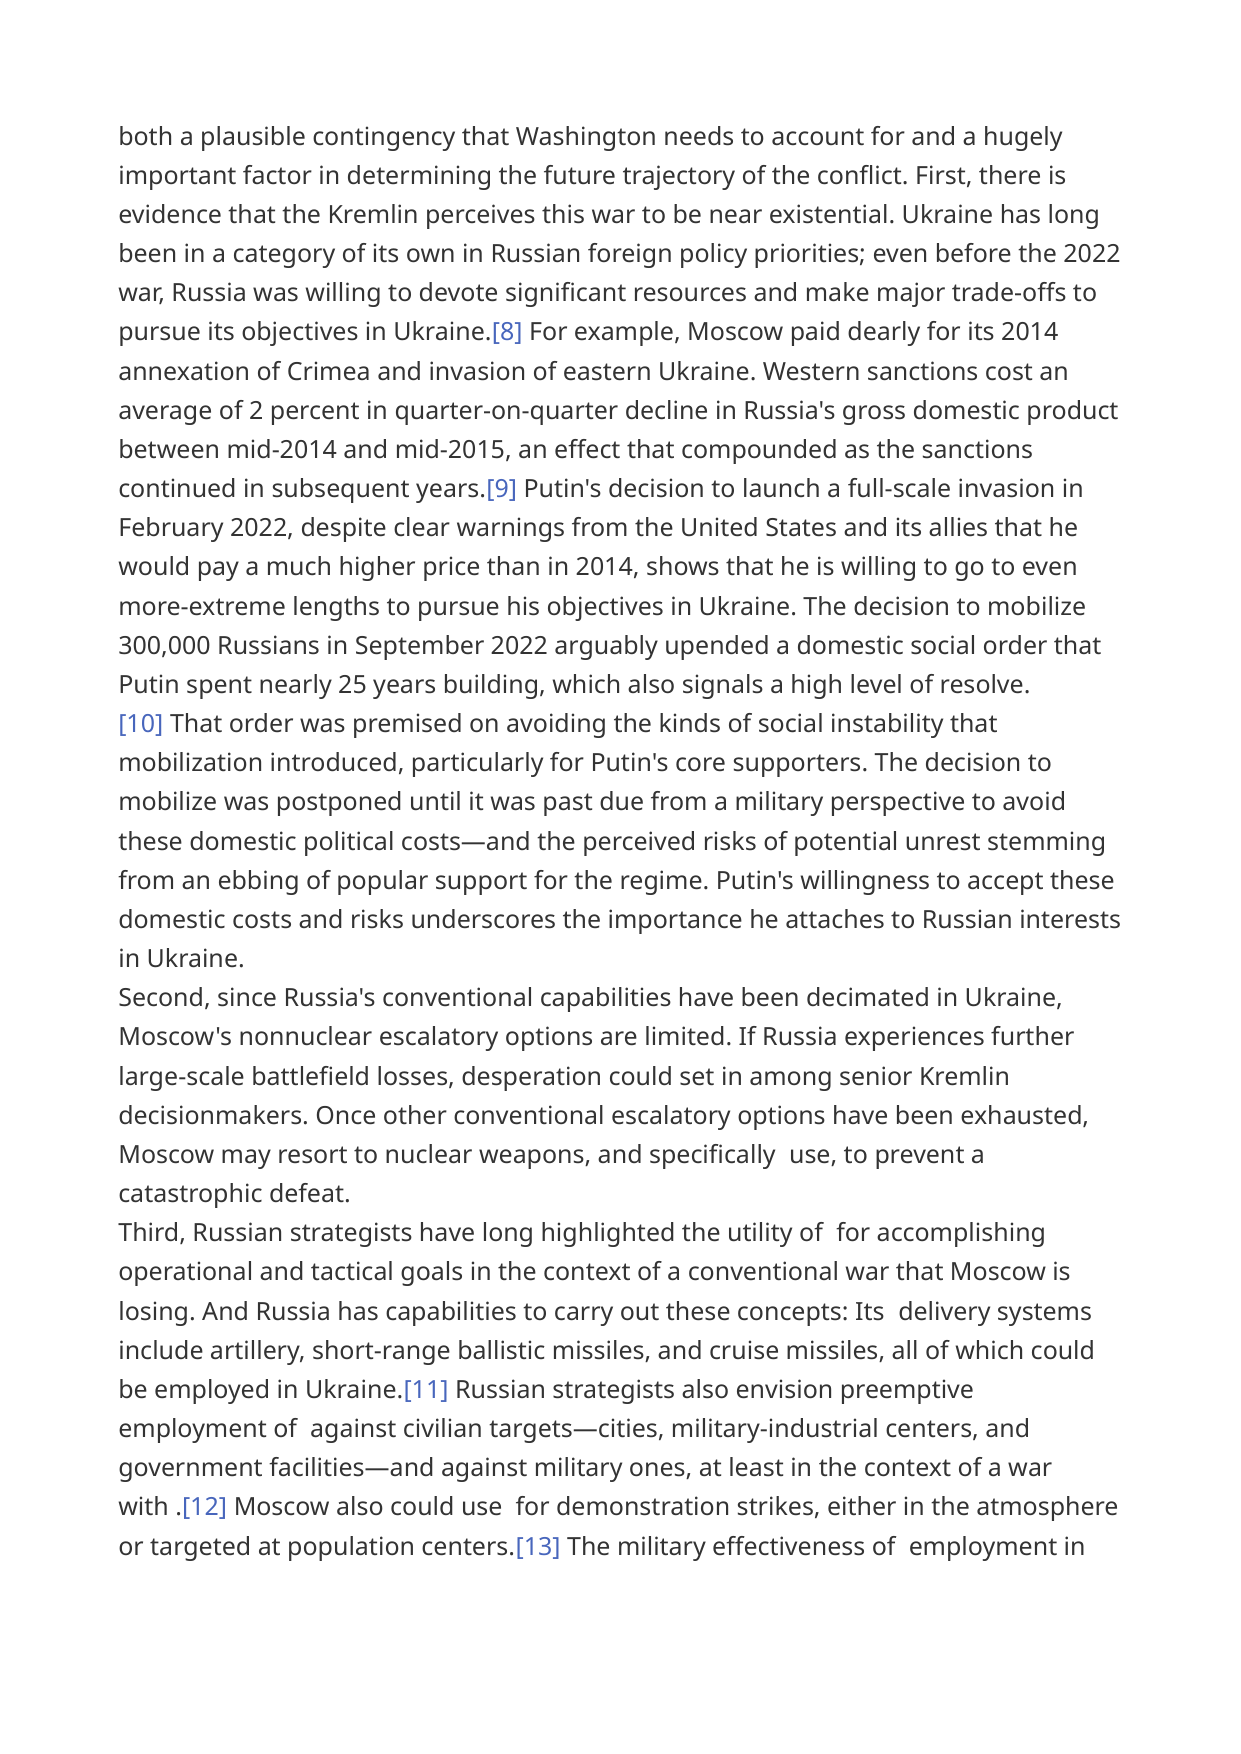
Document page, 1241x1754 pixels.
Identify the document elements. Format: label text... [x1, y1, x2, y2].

text Second, since Russia's conventional capabilities have been decimated in Ukraine, Moscow's nonnuclear escalatory options are limited. If Russia experiences further large-scale battlefield losses, desperation could set in among senior Kremlin decisionmakers. Once other conventional escalatory options have been exhausted, Moscow may resort to nuclear weapons, and specifically use, to prevent a catastrophic defeat. [118, 980, 1122, 1210]
text both a plausible contingency that Washington needs to account for and a hugely important factor in determining the future trajectory of the conflict. First, there is evidence that the Kremlin perceives this war to be near existential. Ukraine has long been in a category of its own in Russian foreign policy priorities; even before the 2022 war, Russia was willing to devote significant resources and make major trade-offs to pursue its objectives in Ukraine.[8] For example, Moscow paid dearly for its 2014 annexation of Crimea and invasion of eastern Ukraine. Western sanctions cost an average of 2 percent in quarter-on-quarter decline in Russia's gross domestic product between mid-2014 and mid-2015, an effect that compounded as the sanctions continued in subsequent years.[9] Putin's decision to launch a full-scale invasion in February 2022, despite clear warnings from the United States and its allies that he would pay a much higher price than in 2014, shows that he is willing to go to even more-extreme lengths to pursue his objectives in Ukraine. The decision to mobilize 300,000 Russians in September 2022 arguably upended a domestic social order that Putin spent nearly 25 years building, which also signals a high level of resolve.[10] That order was premised on avoiding the kinds of social instability that mobilization introduced, particularly for Putin's core supporters. The decision to mobilize was postponed until it was past due from a military perspective to avoid these domestic political costs—and the perceived risks of potential unrest stemming from an ebbing of popular support for the regime. Putin's willingness to accept these domestic costs and risks underscores the importance he attaches to Russian interests in Ukraine. [118, 118, 1122, 975]
text Third, Russian strategists have long highlighted the utility of for accomplishing operational and tactical goals in the context of a conventional war that Moscow is losing. And Russia has capabilities to carry out these concepts: Its delivery systems include artillery, short-range ballistic missiles, and cruise missiles, all of which could be employed in Ukraine.[11] Russian strategists also envision preemptive employment of against civilian targets—cities, military-industrial centers, and government facilities—and against military ones, at least in the context of a war with .[12] Moscow also could use for demonstration strikes, either in the atmosphere or targeted at population centers.[13] The military effectiveness of employment in [118, 1215, 1122, 1562]
